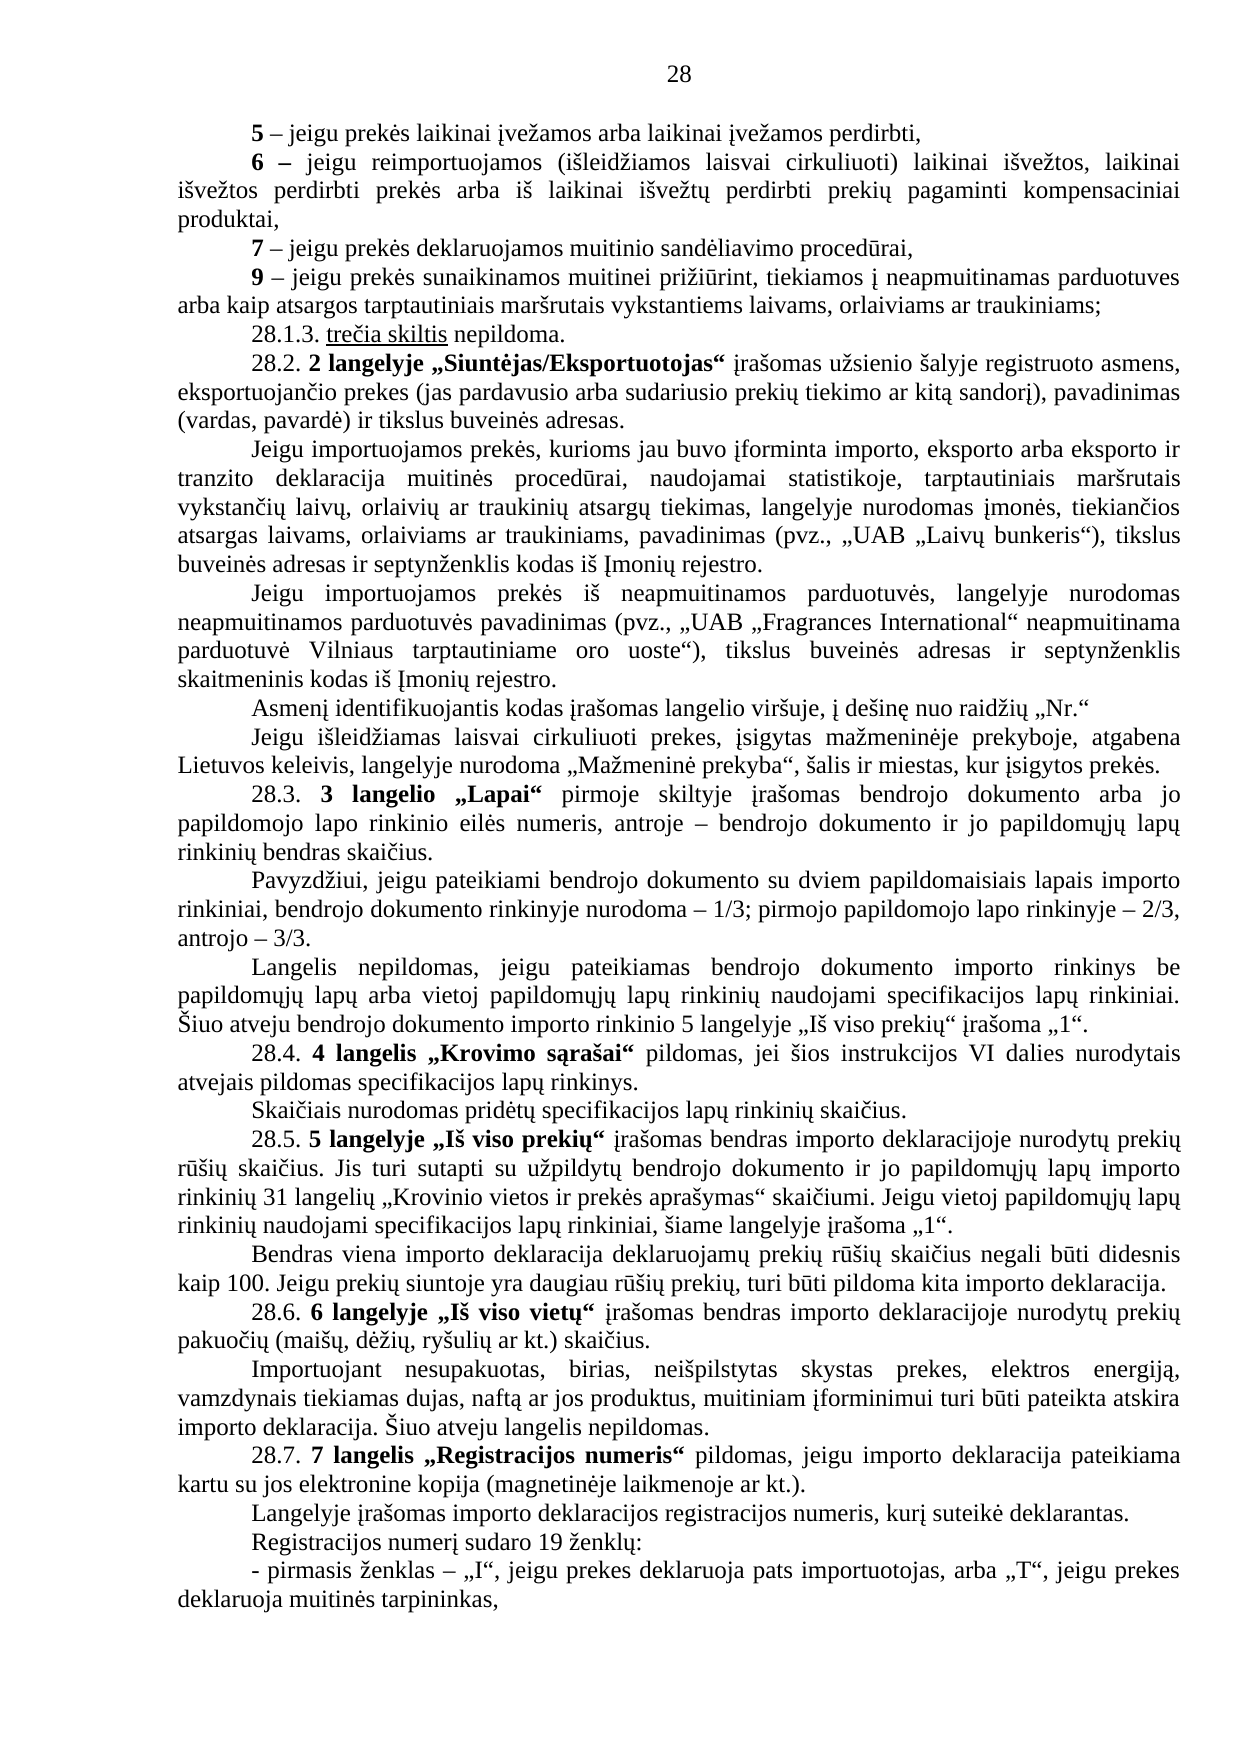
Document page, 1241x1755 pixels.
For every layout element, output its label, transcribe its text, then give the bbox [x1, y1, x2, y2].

text Jeigu importuojamos prekės, kurioms jau buvo įforminta importo, eksporto arba eksporto ir tranzito deklaracija muitinės procedūrai, naudojamai statistikoje, tarptautiniais maršrutais vykstančių laivų, orlaivių ar traukinių atsargų tiekimas, langelyje nurodomas įmonės, tiekiančios atsargas laivams, orlaiviams ar traukiniams, pavadinimas (pvz., „UAB „Laivų bunkeris“), tikslus buveinės adresas ir septynženklis kodas iš Įmonių rejestro. [177, 434, 1181, 578]
text Langelyje įrašomas importo deklaracijos registracijos numeris, kurį suteikė deklarantas. [177, 1498, 1181, 1527]
text 28.7. 7 langelis „Registracijos numeris“ pildomas, jeigu importo deklaracija pateikiama kartu su jos elektronine kopija (magnetinėje laikmenoje ar kt.). [177, 1441, 1181, 1498]
text Pavyzdžiui, jeigu pateikiami bendrojo dokumento su dviem papildomaisiais lapais importo rinkiniai, bendrojo dokumento rinkinyje nurodoma – 1/3; pirmojo papildomojo lapo rinkinyje – 2/3, antrojo – 3/3. [177, 866, 1181, 952]
text 28.2. 2 langelyje „Siuntėjas/Eksportuotojas“ įrašomas užsienio šalyje registruoto asmens, eksportuojančio prekes (jas pardavusio arba sudariusio prekių tiekimo ar kitą sandorį), pavadinimas (vardas, pavardė) ir tikslus buveinės adresas. [177, 348, 1181, 434]
text Jeigu išleidžiamas laisvai cirkuliuoti prekes, įsigytas mažmeninėje prekyboje, atgabena Lietuvos keleivis, langelyje nurodoma „Mažmeninė prekyba“, šalis ir miestas, kur įsigytos prekės. [177, 722, 1181, 779]
text 28.1.3. trečia skiltis nepildoma. [177, 319, 1181, 348]
text Registracijos numerį sudaro 19 ženklų: [177, 1527, 1181, 1556]
text 5 – jeigu prekės laikinai įvežamos arba laikinai įvežamos perdirbti, [177, 118, 1181, 147]
text Bendras viena importo deklaracija deklaruojamų prekių rūšių skaičius negali būti didesnis kaip 100. Jeigu prekių siuntoje yra daugiau rūšių prekių, turi būti pildoma kita importo deklaracija. [177, 1239, 1181, 1297]
text 28.5. 5 langelyje „Iš viso prekių“ įrašomas bendras importo deklaracijoje nurodytų prekių rūšių skaičius. Jis turi sutapti su užpildytų bendrojo dokumento ir jo papildomųjų lapų importo rinkinių 31 langelių „Krovinio vietos ir prekės aprašymas“ skaičiumi. Jeigu vietoj papildomųjų lapų rinkinių naudojami specifikacijos lapų rinkiniai, šiame langelyje įrašoma „1“. [177, 1124, 1181, 1239]
text 28.4. 4 langelis „Krovimo sąrašai“ pildomas, jei šios instrukcijos VI dalies nurodytais atvejais pildomas specifikacijos lapų rinkinys. [177, 1038, 1181, 1096]
text Skaičiais nurodomas pridėtų specifikacijos lapų rinkinių skaičius. [177, 1096, 1181, 1124]
text Importuojant nesupakuotas, birias, neišpilstytas skystas prekes, elektros energiją, vamzdynais tiekiamas dujas, naftą ar jos produktus, muitiniam įforminimui turi būti pateikta atskira importo deklaracija. Šiuo atveju langelis nepildomas. [177, 1354, 1181, 1441]
text 28.6. 6 langelyje „Iš viso vietų“ įrašomas bendras importo deklaracijoje nurodytų prekių pakuočių (maišų, dėžių, ryšulių ar kt.) skaičius. [177, 1297, 1181, 1354]
text Langelis nepildomas, jeigu pateikiamas bendrojo dokumento importo rinkinys be papildomųjų lapų arba vietoj papildomųjų lapų rinkinių naudojami specifikacijos lapų rinkiniai. Šiuo atveju bendrojo dokumento importo rinkinio 5 langelyje „Iš viso prekių“ įrašoma „1“. [177, 952, 1181, 1038]
text Asmenį identifikuojantis kodas įrašomas langelio viršuje, į dešinę nuo raidžių „Nr.“ [177, 693, 1181, 722]
text 9 – jeigu prekės sunaikinamos muitinei prižiūrint, tiekiamos į neapmuitinamas parduotuves arba kaip atsargos tarptautiniais maršrutais vykstantiems laivams, orlaiviams ar traukiniams; [177, 262, 1181, 319]
text - pirmasis ženklas – „I“, jeigu prekes deklaruoja pats importuotojas, arba „T“, jeigu prekes deklaruoja muitinės tarpininkas, [177, 1556, 1181, 1613]
text 7 – jeigu prekės deklaruojamos muitinio sandėliavimo procedūrai, [177, 233, 1181, 262]
text 6 – jeigu reimportuojamos (išleidžiamos laisvai cirkuliuoti) laikinai išvežtos, laikinai išvežtos perdirbti prekės arba iš laikinai išvežtų perdirbti prekių pagaminti kompensaciniai produktai, [177, 147, 1181, 233]
text Jeigu importuojamos prekės iš neapmuitinamos parduotuvės, langelyje nurodomas neapmuitinamos parduotuvės pavadinimas (pvz., „UAB „Fragrances International“ neapmuitinama parduotuvė Vilniaus tarptautiniame oro uoste“), tikslus buveinės adresas ir septynženklis skaitmeninis kodas iš Įmonių rejestro. [177, 578, 1181, 693]
text 28.3. 3 langelio „Lapai“ pirmoje skiltyje įrašomas bendrojo dokumento arba jo papildomojo lapo rinkinio eilės numeris, antroje – bendrojo dokumento ir jo papildomųjų lapų rinkinių bendras skaičius. [177, 779, 1181, 866]
